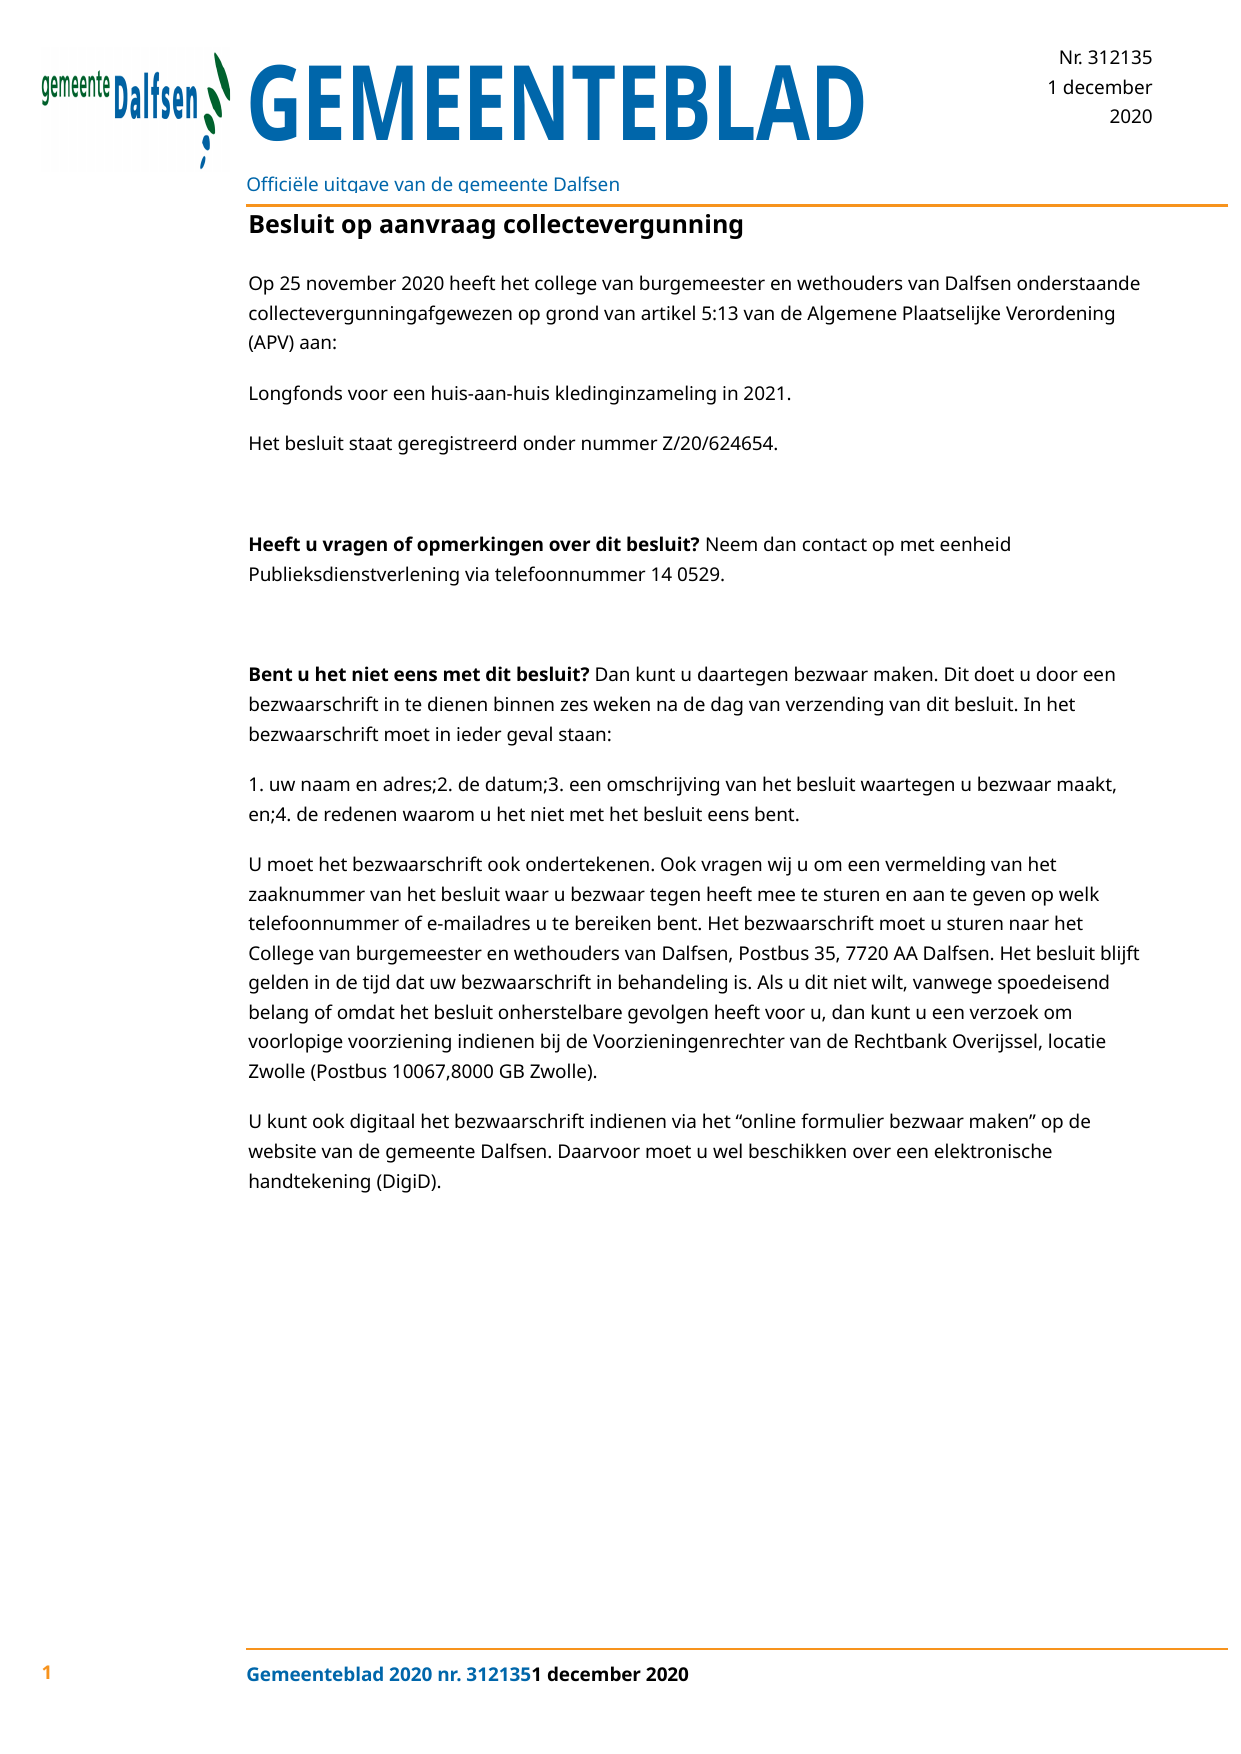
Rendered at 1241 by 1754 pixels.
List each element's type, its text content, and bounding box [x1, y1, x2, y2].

text Bent u het niet eens met dit besluit? Dan kunt u daartegen bezwaar maken. Dit doet u door een bezwaarschrift in te dienen binnen zes weken na de dag van verzending van dit besluit. In het bezwaarschrift moet in ieder geval staan: [248, 662, 1152, 746]
text Het besluit staat geregistreerd onder nummer Z/20/624654. [248, 430, 1152, 456]
text 1. uw naam en adres;2. de datum;3. een omschrijving van het besluit waartegen u bezwaar maakt, en;4. de redenen waarom u het niet met het besluit eens bent. [248, 771, 1152, 826]
text U moet het bezwaarschrift ook ondertekenen. Ook vragen wij u om een vermelding van het zaaknummer van het besluit waar u bezwaar tegen heeft mee te sturen en aan te geven op welk telefoonnummer of e-mailadres u te bereiken bent. Het bezwaarschrift moet u sturen naar het College van burgemeester en wethouders van Dalfsen, Postbus 35, 7720 AA Dalfsen. Het besluit blijft gelden in de tijd dat uw bezwaarschrift in behandeling is. Als u dit niet wilt, vanwege spoedeisend belang of omdat het besluit onherstelbare gevolgen heeft voor u, dan kunt u een verzoek om voorlopige voorziening indienen bij de Voorzieningenrechter van de Rechtbank Overijssel, locatie Zwolle (Postbus 10067,8000 GB Zwolle). [248, 851, 1152, 1084]
text Op 25 november 2020 heeft het college van burgemeester en wethouders van Dalfsen onderstaande collectevergunningafgewezen op grond van artikel 5:13 van de Algemene Plaatselijke Verordening (APV) aan: [248, 270, 1152, 355]
picture [41, 47, 231, 172]
text Heeft u vragen of opmerkingen over dit besluit? Neem dan contact op met eenheid Publieksdienstverlening via telefoonnummer 14 0529. [248, 531, 1152, 586]
text U kunt ook digitaal het bezwaarschrift indienen via het “online formulier bezwaar maken” op de website van de gemeente Dalfsen. Daarvoor moet u wel beschikken over een elektronische handtekening (DigiD). [248, 1109, 1152, 1193]
text Besluit op aanvraag collectevergunning [248, 207, 1152, 241]
text Longfonds voor een huis-aan-huis kledinginzameling in 2021. [248, 380, 1152, 406]
